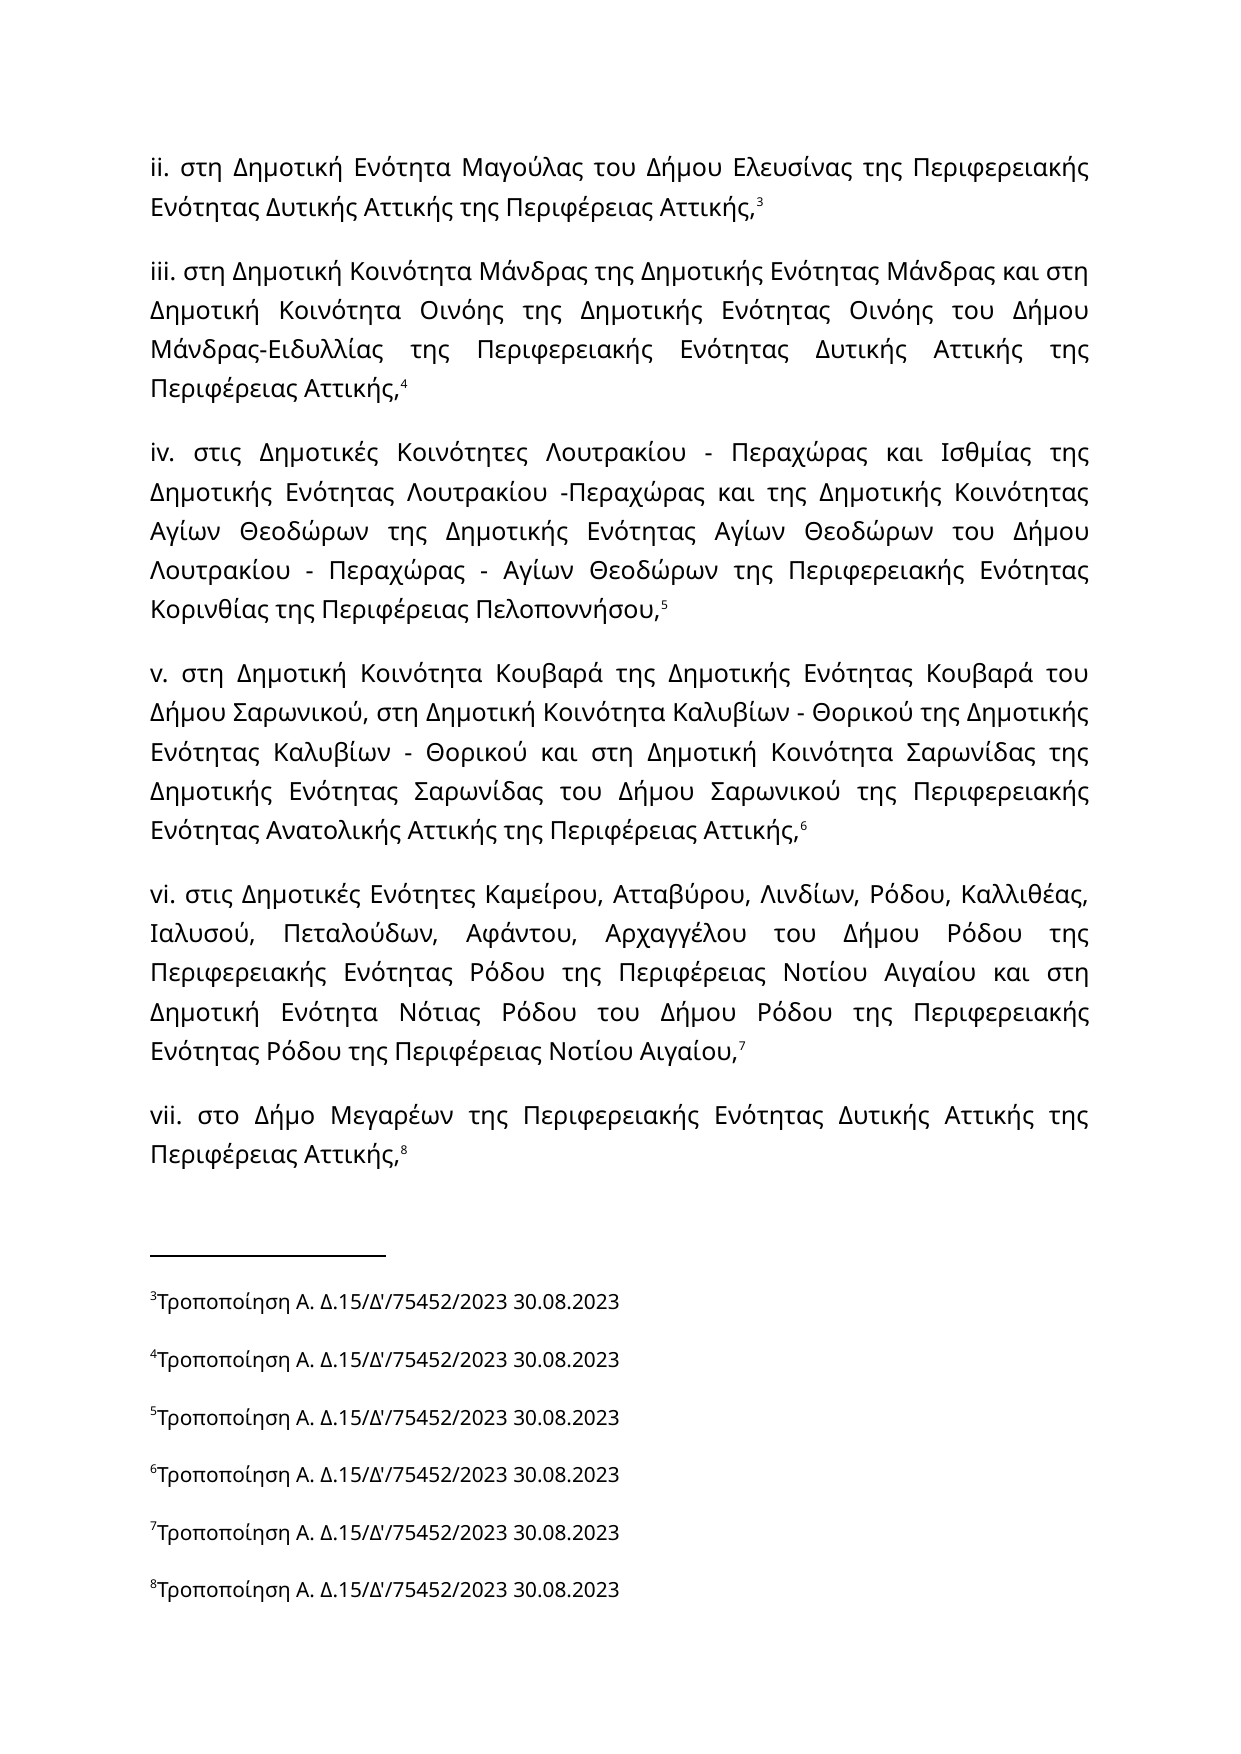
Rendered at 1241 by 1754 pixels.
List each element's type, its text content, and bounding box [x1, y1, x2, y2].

text ii. στη Δημοτική Ενότητα Μαγούλας του Δήμου Ελευσίνας της Περιφερειακής Ενότητας Δυτικής Αττικής της Περιφέρειας Αττικής, [150, 150, 1090, 223]
text Τροποποίηση A. Δ.15/Δ'/75452/2023 30.08.2023 [150, 1287, 1090, 1316]
text Τροποποίηση A. Δ.15/Δ'/75452/2023 30.08.2023 [150, 1518, 1090, 1546]
text iv. στις Δημοτικές Κοινότητες Λουτρακίου - Περαχώρας και Ισθμίας της Δημοτικής Ενότητας Λουτρακίου -Περαχώρας και της Δημοτικής Κοινότητας Αγίων Θεοδώρων της Δημοτικής Ενότητας Αγίων Θεοδώρων του Δήμου Λουτρακίου - Περαχώρας - Αγίων Θεοδώρων της Περιφερειακής Ενότητας Κορινθίας της Περιφέρειας Πελοποννήσου, [150, 435, 1090, 626]
text vi. στις Δημοτικές Ενότητες Καμείρου, Ατταβύρου, Λινδίων, Ρόδου, Καλλιθέας, Ιαλυσού, Πεταλούδων, Αφάντου, Αρχαγγέλου του Δήμου Ρόδου της Περιφερειακής Ενότητας Ρόδου της Περιφέρειας Νοτίου Αιγαίου και στη Δημοτική Ενότητα Νότιας Ρόδου του Δήμου Ρόδου της Περιφερειακής Ενότητας Ρόδου της Περιφέρειας Νοτίου Αιγαίου, [150, 877, 1090, 1067]
text iii. στη Δημοτική Κοινότητα Μάνδρας της Δημοτικής Ενότητας Μάνδρας και στη Δημοτική Κοινότητα Οινόης της Δημοτικής Ενότητας Οινόης του Δήμου Μάνδρας-Ειδυλλίας της Περιφερειακής Ενότητας Δυτικής Αττικής της Περιφέρειας Αττικής, [150, 253, 1090, 405]
text v. στη Δημοτική Κοινότητα Κουβαρά της Δημοτικής Ενότητας Κουβαρά του Δήμου Σαρωνικού, στη Δημοτική Κοινότητα Καλυβίων - Θορικού της Δημοτικής Ενότητας Καλυβίων - Θορικού και στη Δημοτική Κοινότητα Σαρωνίδας της Δημοτικής Ενότητας Σαρωνίδας του Δήμου Σαρωνικού της Περιφερειακής Ενότητας Ανατολικής Αττικής της Περιφέρειας Αττικής, [150, 656, 1090, 847]
text Τροποποίηση A. Δ.15/Δ'/75452/2023 30.08.2023 [150, 1460, 1090, 1489]
text Τροποποίηση A. Δ.15/Δ'/75452/2023 30.08.2023 [150, 1345, 1090, 1373]
text vii. στο Δήμο Μεγαρέων της Περιφερειακής Ενότητας Δυτικής Αττικής της Περιφέρειας Αττικής, [150, 1097, 1090, 1171]
text Τροποποίηση A. Δ.15/Δ'/75452/2023 30.08.2023 [150, 1403, 1090, 1431]
text Τροποποίηση A. Δ.15/Δ'/75452/2023 30.08.2023 [150, 1576, 1090, 1604]
